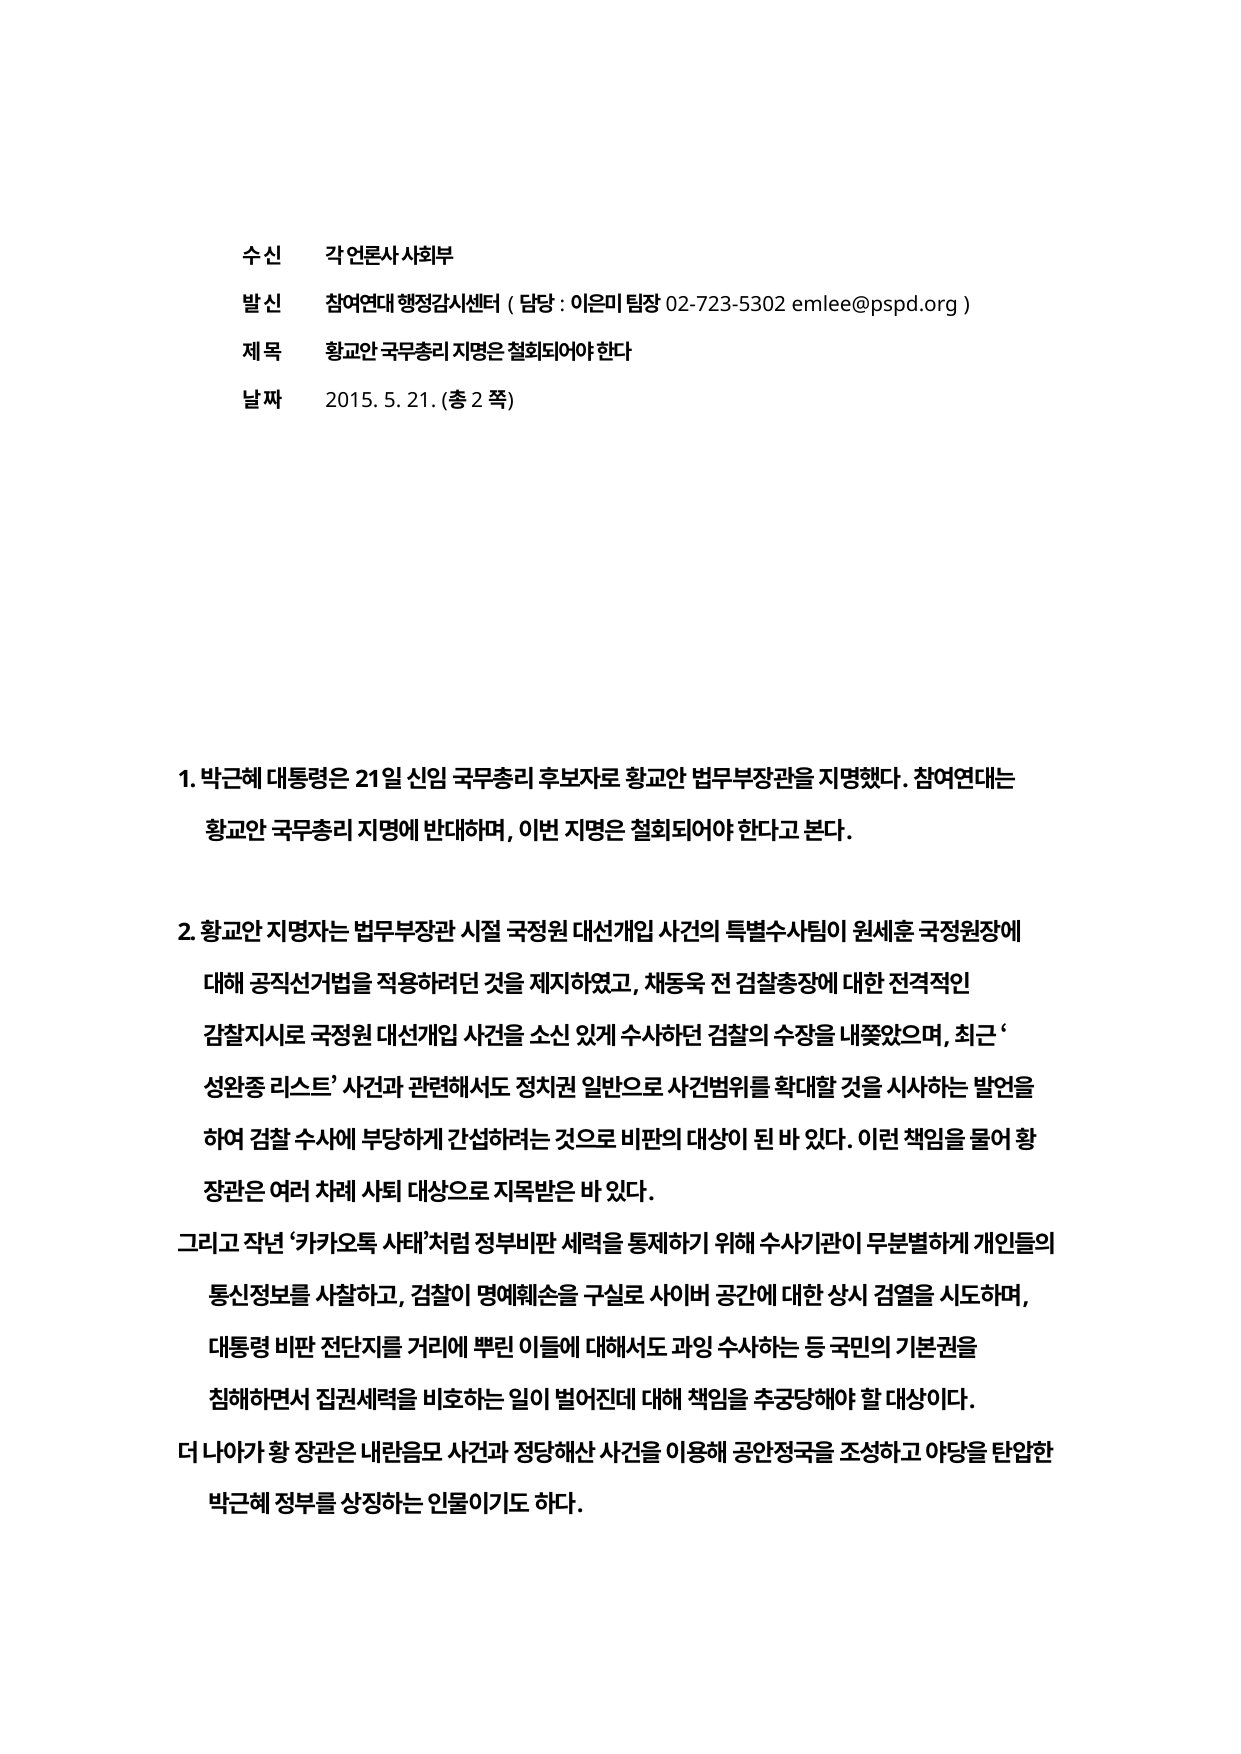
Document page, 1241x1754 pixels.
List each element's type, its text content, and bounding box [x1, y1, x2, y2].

table_cell 2015. 5. 21. (총 2 쪽) [322, 380, 1085, 428]
table_cell [204, 429, 1085, 547]
text 그리고 작년 ‘카카오톡 사태’처럼 정부비판 세력을 통제하기 위해 수사기관이 무분별하게 개인들의 통신정보를 사찰하고, 검찰이 명예훼손을 구실로 사이버 공간에 대한 상시 검열을 시도하며, 대통령 비판 전단지를 거리에 뿌린 이들에 대해서도 과잉 수사하는 등 국민의 기본권을 침해하면서 집권세력을 비호하는 일이 벌어진데 대해 책임을 추궁당해야 할 대상이다. [177, 1225, 1063, 1416]
text 2. 황교안 지명자는 법무부장관 시절 국정원 대선개입 사건의 특별수사팀이 원세훈 국정원장에 대해 공직선거법을 적용하려던 것을 제지하였고, 채동욱 전 검찰총장에 대한 전격적인 감찰지시로 국정원 대선개입 사건을 소신 있게 수사하던 검찰의 수장을 내쫒았으며, 최근 ‘성완종 리스트’ 사건과 관련해서도 정치권 일반으로 사건범위를 확대할 것을 시사하는 발언을 하여 검찰 수사에 부당하게 간섭하려는 것으로 비판의 대상이 된 바 있다. 이런 책임을 물어 황 장관은 여러 차례 사퇴 대상으로 지목받은 바 있다. [177, 912, 1063, 1207]
table_header 수 신 [204, 236, 322, 284]
table_cell 황교안 국무총리 지명은 철회되어야 한다 [322, 333, 1085, 380]
text 더 나아가 황 장관은 내란음모 사건과 정당해산 사건을 이용해 공안정국을 조성하고 야당을 탄압한 박근혜 정부를 상징하는 인물이기도 하다. [177, 1433, 1063, 1520]
text 1. 박근혜 대통령은 21일 신임 국무총리 후보자로 황교안 법무부장관을 지명했다. 참여연대는 황교안 국무총리 지명에 반대하며, 이번 지명은 철회되어야 한다고 본다. [177, 759, 1063, 846]
table_header 각 언론사 사회부 [322, 236, 1085, 284]
table_cell 제 목 [204, 333, 322, 380]
table_cell 참여연대 행정감시센터 ( 담당 : 이은미 팀장 02-723-5302 emlee@pspd.org ) [322, 284, 1085, 332]
table_cell 논평 [204, 547, 1085, 561]
table_cell 날 짜 [204, 380, 322, 428]
table_cell 발 신 [204, 284, 322, 332]
